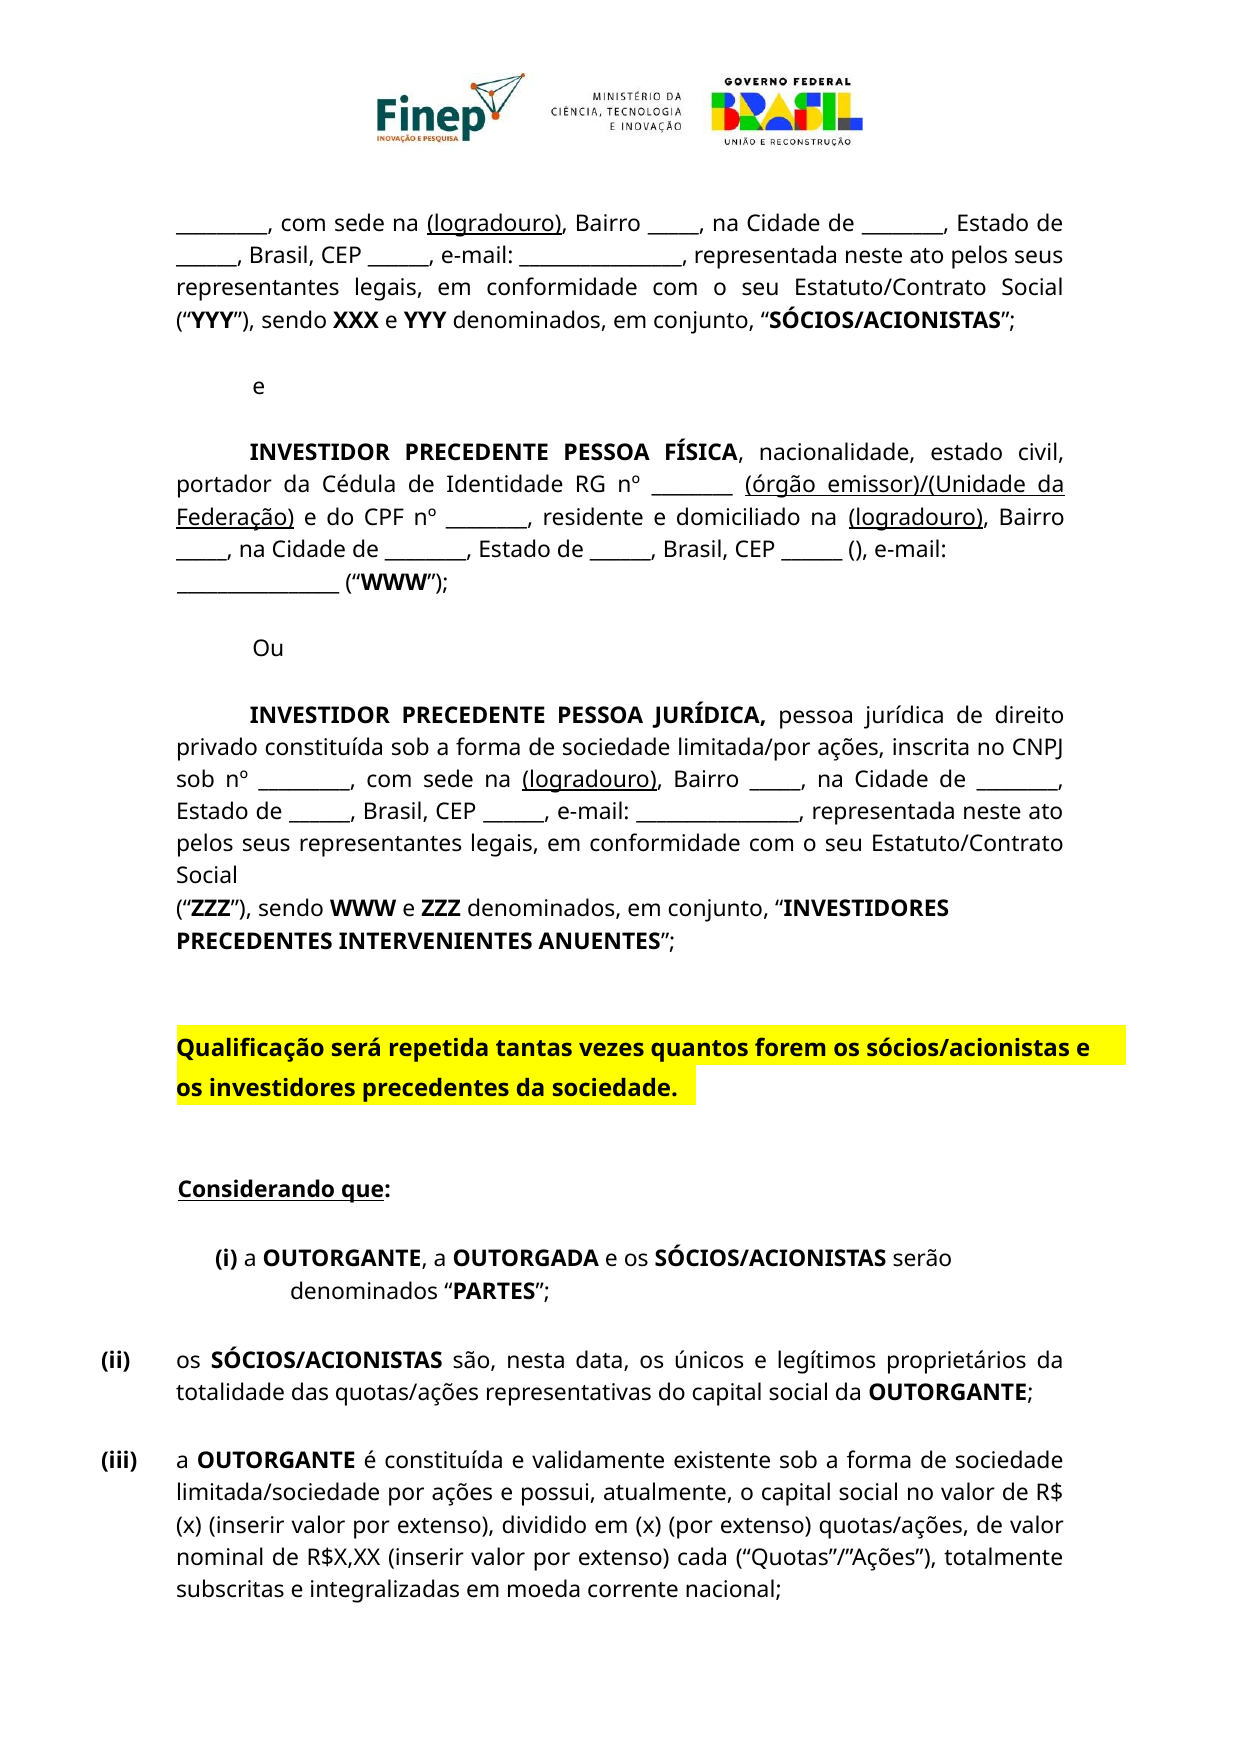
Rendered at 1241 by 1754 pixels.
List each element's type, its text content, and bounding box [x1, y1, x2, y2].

table_header Qualificação será repetida tantas vezes quantos forem os sócios/acionistas e [177, 1025, 1126, 1065]
text INVESTIDOR PRECEDENTE PESSOA FÍSICA, nacionalidade, estado civil, portador da Cédula de Identidade RG nº ________ (órgão emissor)/(Unidade da Federação) e do CPF nº ________, residente e domiciliado na (logradouro), Bairro _____, na Cidade de ________, Estado de ______, Brasil, CEP ______ (), e-mail: [176, 436, 1064, 564]
text ________________ (“WWW”); [177, 565, 1070, 597]
text Considerando que: [177, 1173, 1070, 1204]
table_cell [696, 1065, 1126, 1105]
subtitle (i) a OUTORGANTE, a OUTORGADA e os SÓCIOS/ACIONISTAS serão denominados “PARTES”; [215, 1242, 1070, 1306]
text INVESTIDOR PRECEDENTE PESSOA JURÍDICA, pessoa jurídica de direito privado constituída sob a forma de sociedade limitada/por ações, inscrita no CNPJ sob nº _________, com sede na (logradouro), Bairro _____, na Cidade de ________, Estado de ______, Brasil, CEP ______, e-mail: ________________, representada neste ato pelos seus representantes legais, em conformidade com o seu Estatuto/Contrato Social [176, 698, 1064, 891]
text _________, com sede na (logradouro), Bairro _____, na Cidade de ________, Estado de ______, Brasil, CEP ______, e-mail: ________________, representada neste ato pelos seus representantes legais, em conformidade com o seu Estatuto/Contrato Social (“YYY”), sendo XXX e YYY denominados, em conjunto, “SÓCIOS/ACIONISTAS”; [176, 207, 1064, 335]
subtitle (“ZZZ”), sendo WWW e ZZZ denominados, em conjunto, “INVESTIDORES PRECEDENTES INTERVENIENTES ANUENTES”; [176, 892, 1070, 956]
list a OUTORGANTE é constituída e validamente existente sob a forma de sociedade limitada/sociedade por ações e possui, atualmente, o capital social no valor de R$ (x) (inserir valor por extenso), dividido em (x) (por extenso) quotas/ações, de valor nominal de R$X,XX (inserir valor por extenso) cada (“Quotas”/”Ações”), totalmente subscritas e integralizadas em moeda corrente nacional; [101, 1444, 1064, 1604]
text Ou [252, 632, 1064, 663]
text e [252, 370, 1064, 401]
table_cell os investidores precedentes da sociedade. [177, 1065, 696, 1105]
list os SÓCIOS/ACIONISTAS são, nesta data, os únicos e legítimos proprietários da totalidade das quotas/ações representativas do capital social da OUTORGANTE; [101, 1344, 1064, 1407]
